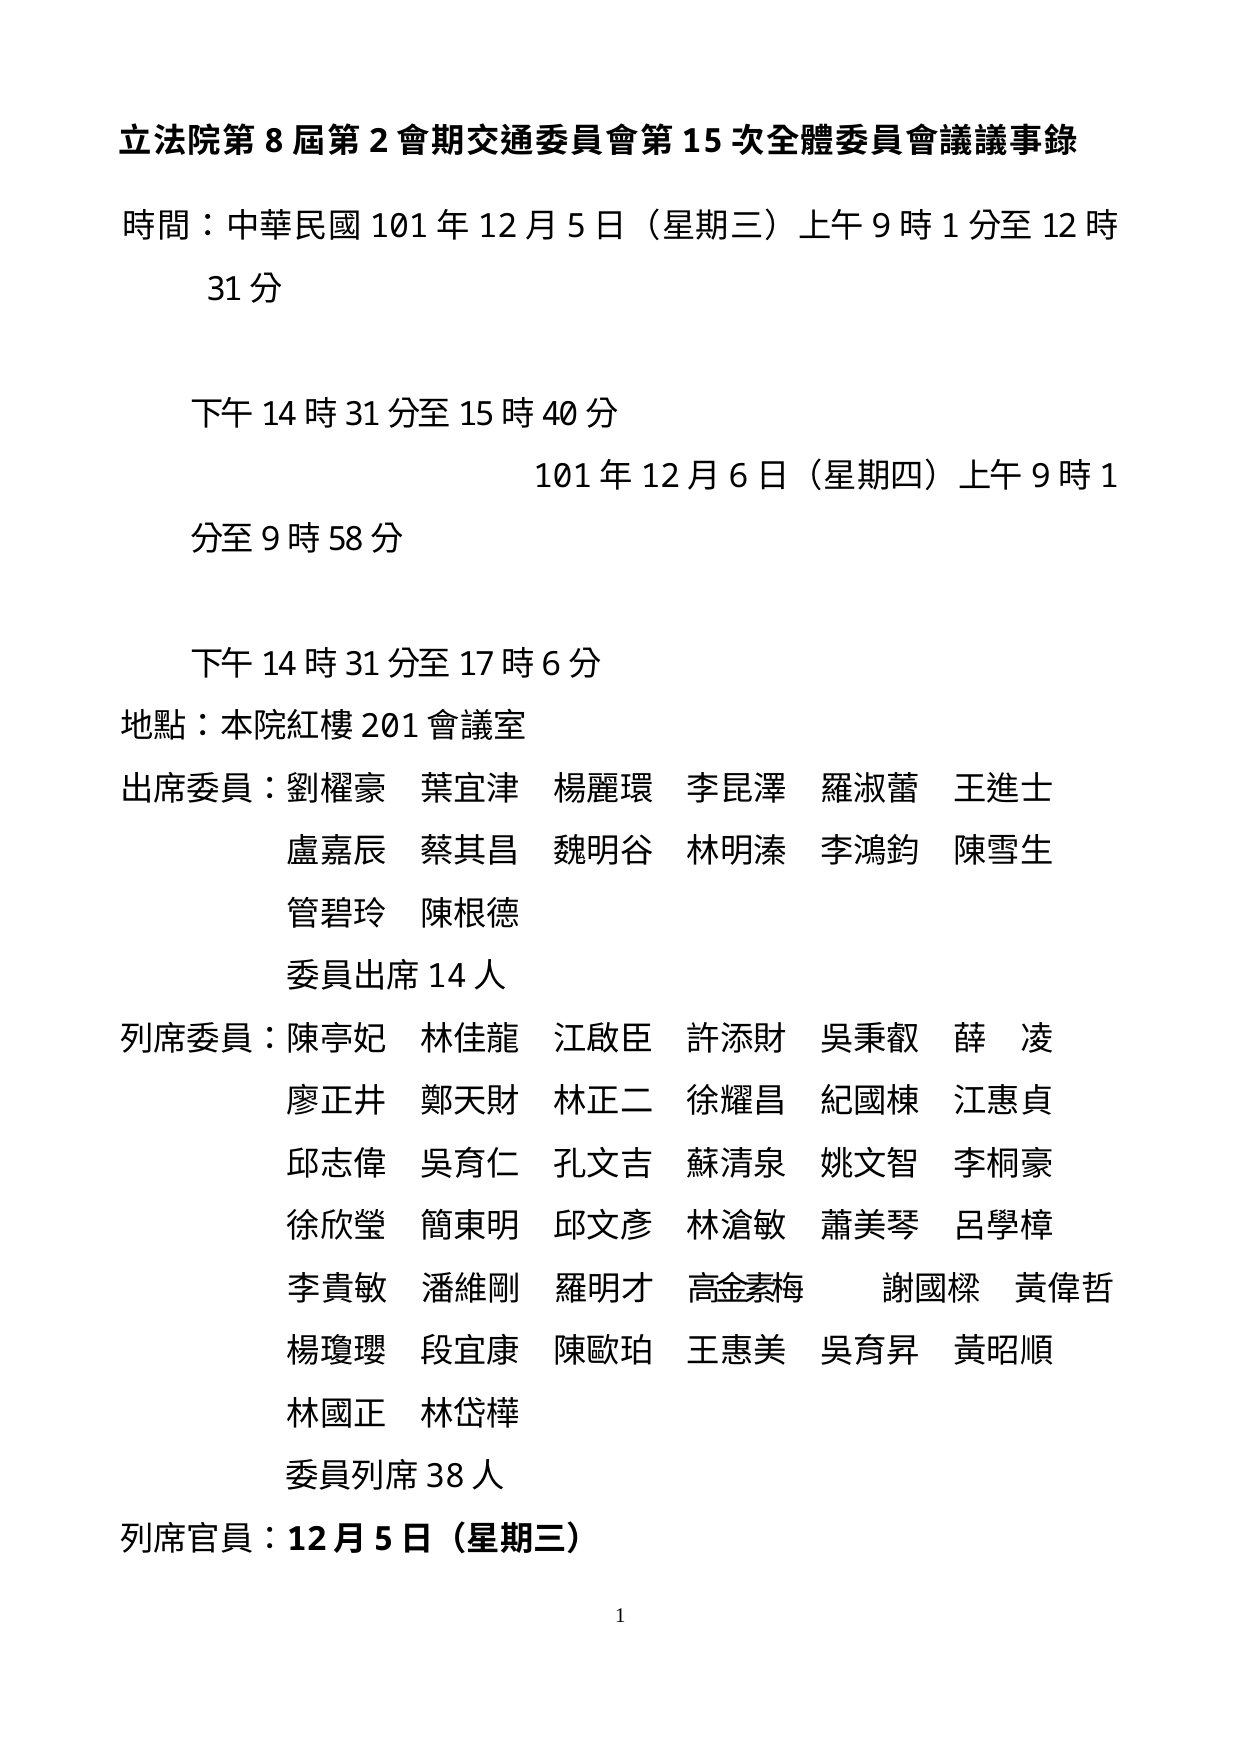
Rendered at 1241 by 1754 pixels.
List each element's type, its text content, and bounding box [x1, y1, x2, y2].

text 邱志偉 吳育仁 孔文吉 蘇清泉 姚文智 李桐豪 [120, 1119, 1122, 1181]
text 出席委員：劉櫂豪 葉宜津 楊麗環 李昆澤 羅淑蕾 王進士 [120, 744, 1122, 806]
text 廖正井 鄭天財 林正二 徐耀昌 紀國棟 江惠貞 [120, 1056, 1122, 1119]
text 管碧玲 陳根德 [120, 869, 1122, 931]
text 盧嘉辰 蔡其昌 魏明谷 林明溱 李鴻鈞 陳雪生 [120, 806, 1122, 869]
text 李貴敏 潘維剛 羅明才 高金素梅 謝國樑 黃偉哲 [121, 1244, 1122, 1306]
text 列席官員：12月5日（星期三） [120, 1494, 1122, 1556]
text 楊瓊瓔 段宜康 陳歐珀 王惠美 吳育昇 黃昭順 [120, 1306, 1122, 1369]
text 立法院第8屆第2會期交通委員會第15次全體委員會議議事錄 [118, 114, 1122, 163]
text 林國正 林岱樺 [120, 1369, 1122, 1431]
text 時間：中華民國101年12月5日（星期三）上午9時1分至12時31分 [122, 181, 1122, 306]
text 下午14時31分至15時40分 [122, 306, 1122, 431]
text 下午14時31分至17時6分 [122, 556, 1122, 681]
text 101年12月6日（星期四）上午9時1分至9時58分 [122, 431, 1122, 556]
text 徐欣瑩 簡東明 邱文彥 林滄敏 蕭美琴 呂學樟 [120, 1181, 1122, 1244]
text 委員列席38人 [285, 1431, 1122, 1494]
text 列席委員：陳亭妃 林佳龍 江啟臣 許添財 吳秉叡 薛 凌 [120, 994, 1122, 1056]
text 委員出席14人 [120, 931, 1122, 994]
text 地點：本院紅樓201會議室 [120, 681, 1122, 744]
